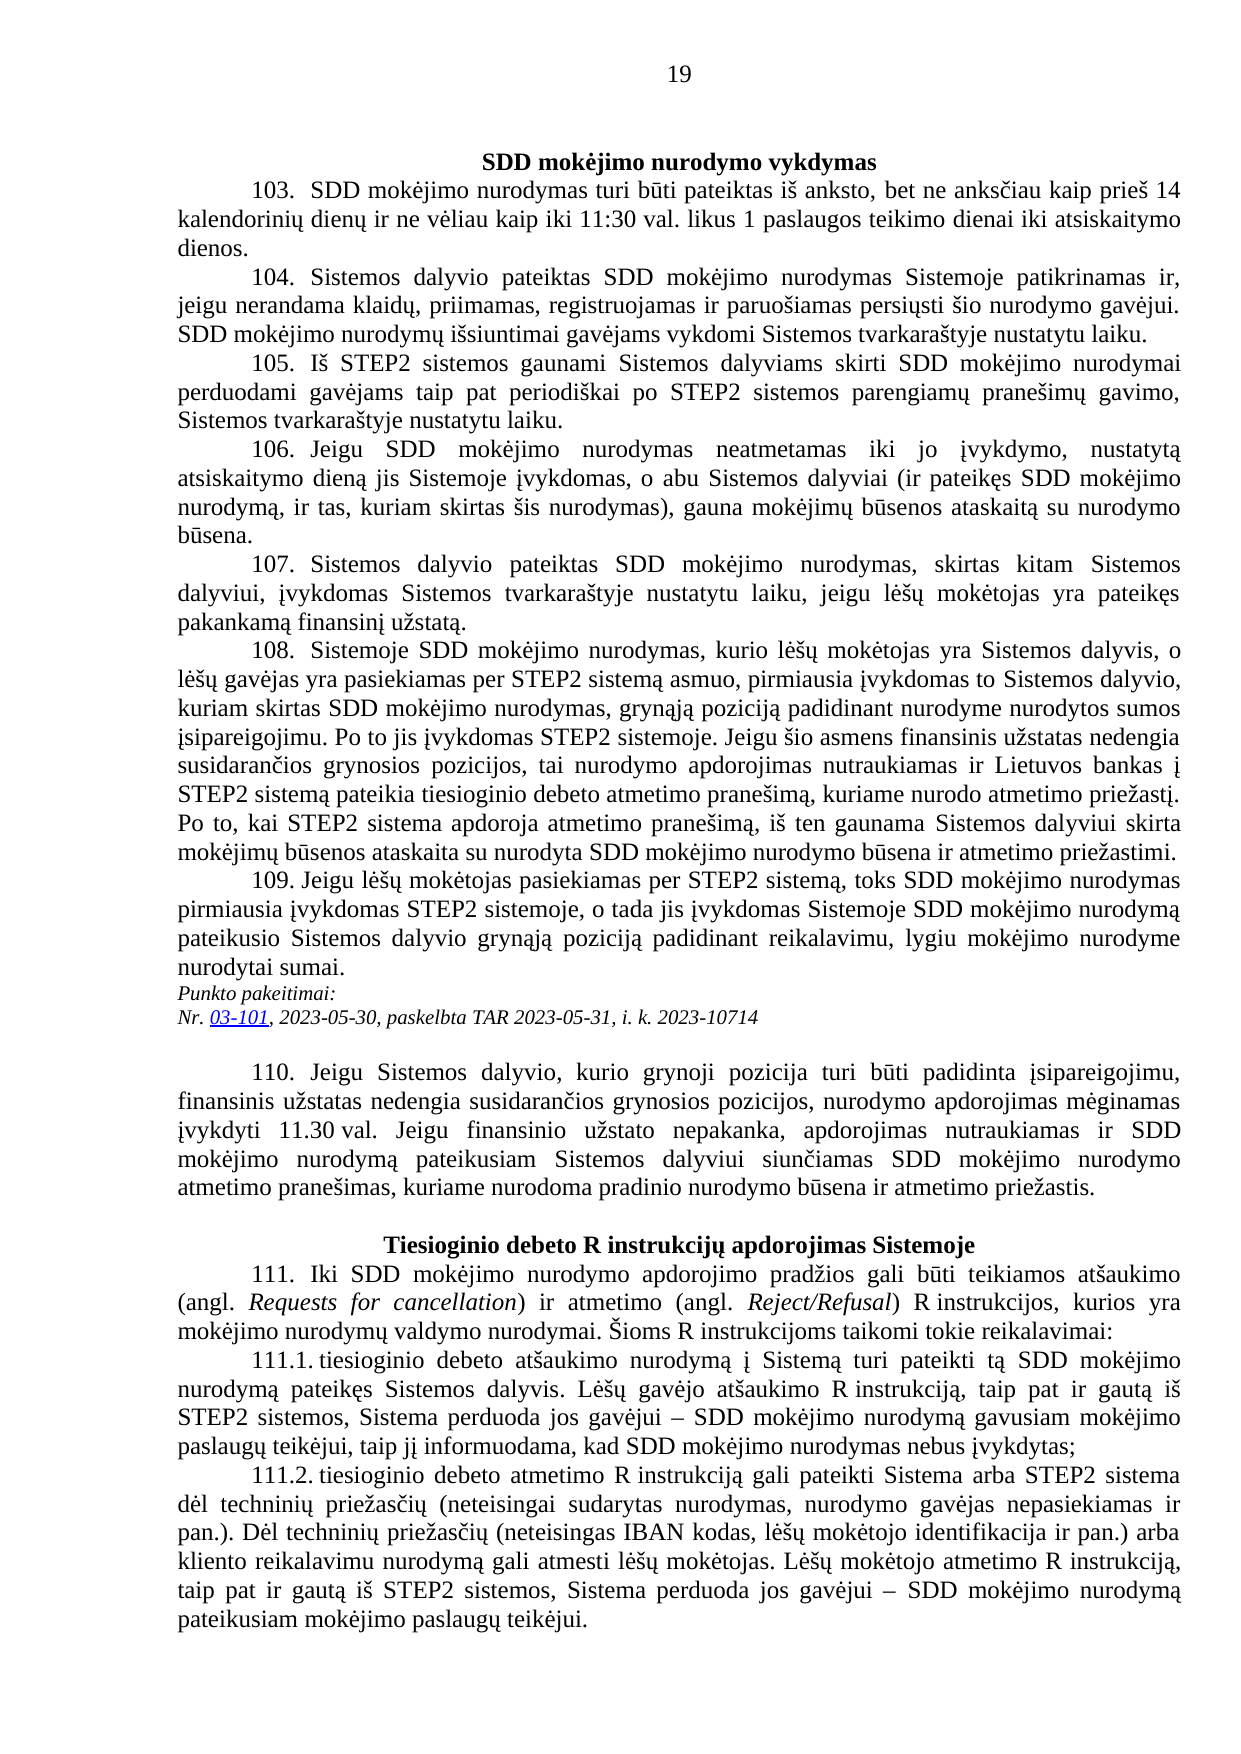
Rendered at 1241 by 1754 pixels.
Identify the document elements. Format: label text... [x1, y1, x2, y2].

text 111. Iki SDD mokėjimo nurodymo apdorojimo pradžios gali būti teikiamos atšaukimo (angl. Requests for cancellation) ir atmetimo (angl. Reject/Refusal) R instrukcijos, kurios yra mokėjimo nurodymų valdymo nurodymai. Šioms R instrukcijoms taikomi tokie reikalavimai: [177, 1259, 1181, 1345]
text 109. Jeigu lėšų mokėtojas pasiekiamas per STEP2 sistemą, toks SDD mokėjimo nurodymas pirmiausia įvykdomas STEP2 sistemoje, o tada jis įvykdomas Sistemoje SDD mokėjimo nurodymą pateikusio Sistemos dalyvio grynąją poziciją padidinant reikalavimu, lygiu mokėjimo nurodyme nurodytai sumai. [177, 866, 1181, 981]
text 107. Sistemos dalyvio pateiktas SDD mokėjimo nurodymas, skirtas kitam Sistemos dalyviui, įvykdomas Sistemos tvarkaraštyje nustatytu laiku, jeigu lėšų mokėtojas yra pateikęs pakankamą finansinį užstatą. [177, 549, 1181, 636]
text 103. SDD mokėjimo nurodymas turi būti pateiktas iš anksto, bet ne anksčiau kaip prieš 14 kalendorinių dienų ir ne vėliau kaip iki 11:30 val. likus 1 paslaugos teikimo dienai iki atsiskaitymo dienos. [177, 176, 1181, 262]
text 108. Sistemoje SDD mokėjimo nurodymas, kurio lėšų mokėtojas yra Sistemos dalyvis, o lėšų gavėjas yra pasiekiamas per STEP2 sistemą asmuo, pirmiausia įvykdomas to Sistemos dalyvio, kuriam skirtas SDD mokėjimo nurodymas, grynąją poziciją padidinant nurodyme nurodytos sumos įsipareigojimu. Po to jis įvykdomas STEP2 sistemoje. Jeigu šio asmens finansinis užstatas nedengia susidarančios grynosios pozicijos, tai nurodymo apdorojimas nutraukiamas ir Lietuvos bankas į STEP2 sistemą pateikia tiesioginio debeto atmetimo pranešimą, kuriame nurodo atmetimo priežastį. Po to, kai STEP2 sistema apdoroja atmetimo pranešimą, iš ten gaunama Sistemos dalyviui skirta mokėjimų būsenos ataskaita su nurodyta SDD mokėjimo nurodymo būsena ir atmetimo priežastimi. [177, 636, 1181, 866]
text Punkto pakeitimai: [177, 981, 1181, 1005]
text 105. Iš STEP2 sistemos gaunami Sistemos dalyviams skirti SDD mokėjimo nurodymai perduodami gavėjams taip pat periodiškai po STEP2 sistemos parengiamų pranešimų gavimo, Sistemos tvarkaraštyje nustatytu laiku. [177, 348, 1181, 434]
text 104. Sistemos dalyvio pateiktas SDD mokėjimo nurodymas Sistemoje patikrinamas ir, jeigu nerandama klaidų, priimamas, registruojamas ir paruošiamas persiųsti šio nurodymo gavėjui. SDD mokėjimo nurodymų išsiuntimai gavėjams vykdomi Sistemos tvarkaraštyje nustatytu laiku. [177, 262, 1181, 348]
text 106. Jeigu SDD mokėjimo nurodymas neatmetamas iki jo įvykdymo, nustatytą atsiskaitymo dieną jis Sistemoje įvykdomas, o abu Sistemos dalyviai (ir pateikęs SDD mokėjimo nurodymą, ir tas, kuriam skirtas šis nurodymas), gauna mokėjimų būsenos ataskaitą su nurodymo būsena. [177, 434, 1181, 549]
text 111.1. tiesioginio debeto atšaukimo nurodymą į Sistemą turi pateikti tą SDD mokėjimo nurodymą pateikęs Sistemos dalyvis. Lėšų gavėjo atšaukimo R instrukciją, taip pat ir gautą iš STEP2 sistemos, Sistema perduoda jos gavėjui – SDD mokėjimo nurodymą gavusiam mokėjimo paslaugų teikėjui, taip jį informuodama, kad SDD mokėjimo nurodymas nebus įvykdytas; [177, 1345, 1181, 1460]
text Nr. 03-101, 2023-05-30, paskelbta TAR 2023-05-31, i. k. 2023-10714 [177, 1005, 1181, 1029]
subtitle SDD mokėjimo nurodymo vykdymas [177, 147, 1181, 176]
text 110. Jeigu Sistemos dalyvio, kurio grynoji pozicija turi būti padidinta įsipareigojimu, finansinis užstatas nedengia susidarančios grynosios pozicijos, nurodymo apdorojimas mėginamas įvykdyti 11.30 val. Jeigu finansinio užstato nepakanka, apdorojimas nutraukiamas ir SDD mokėjimo nurodymą pateikusiam Sistemos dalyviui siunčiamas SDD mokėjimo nurodymo atmetimo pranešimas, kuriame nurodoma pradinio nurodymo būsena ir atmetimo priežastis. [177, 1057, 1181, 1201]
subtitle Tiesioginio debeto R instrukcijų apdorojimas Sistemoje [177, 1230, 1181, 1259]
text 111.2. tiesioginio debeto atmetimo R instrukciją gali pateikti Sistema arba STEP2 sistema dėl techninių priežasčių (neteisingai sudarytas nurodymas, nurodymo gavėjas nepasiekiamas ir pan.). Dėl techninių priežasčių (neteisingas IBAN kodas, lėšų mokėtojo identifikacija ir pan.) arba kliento reikalavimu nurodymą gali atmesti lėšų mokėtojas. Lėšų mokėtojo atmetimo R instrukciją, taip pat ir gautą iš STEP2 sistemos, Sistema perduoda jos gavėjui – SDD mokėjimo nurodymą pateikusiam mokėjimo paslaugų teikėjui. [177, 1460, 1181, 1632]
